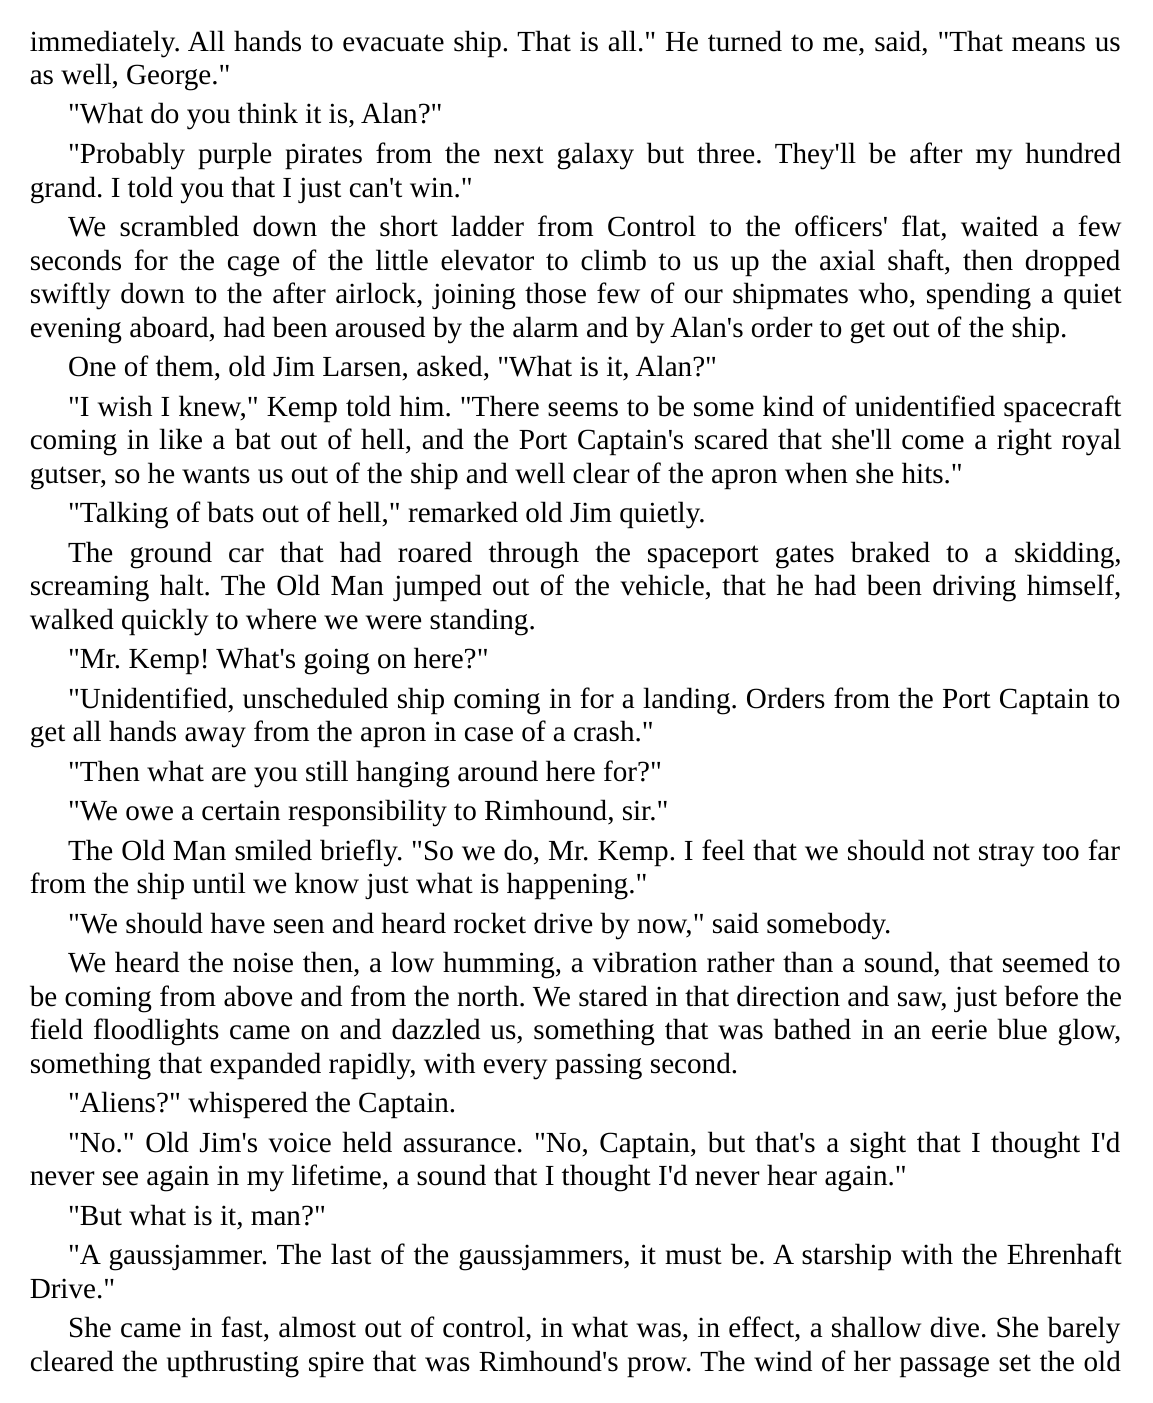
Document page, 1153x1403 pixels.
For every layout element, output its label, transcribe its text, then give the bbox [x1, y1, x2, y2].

text "Mr. Kemp! What's going on here?" [29, 641, 1123, 675]
text "Talking of bats out of hell," remarked old Jim quietly. [29, 495, 1123, 529]
text "Then what are you still hanging around here for?" [29, 754, 1123, 787]
text "Probably purple pirates from the next galaxy but three. They'll be after my hundred grand. I told you that I just can't win." [29, 136, 1123, 203]
text "I wish I knew," Kemp told him. "There seems to be some kind of unidentified spacecraft coming in like a bat out of hell, and the Port Captain's scared that she'll come a right royal gutser, so he wants us out of the ship and well clear of the apron when she hits." [29, 389, 1123, 489]
text "We should have seen and heard rocket drive by now," said somebody. [29, 906, 1123, 939]
text "But what is it, man?" [29, 1198, 1123, 1231]
text immediately. All hands to evacuate ship. That is all." He turned to me, said, "That means us as well, George." [29, 24, 1123, 91]
text She came in fast, almost out of control, in what was, in effect, a shallow dive. She barely cleared the upthrusting spire that was Rimhound's prow. The wind of her passage set the old [29, 1310, 1123, 1377]
text "We owe a certain responsibility to Rimhound, sir." [29, 793, 1123, 827]
text The Old Man smiled briefly. "So we do, Mr. Kemp. I feel that we should not stray too far from the ship until we know just what is happening." [29, 833, 1123, 900]
text We scrambled down the short ladder from Control to the officers' flat, waited a few seconds for the cage of the little elevator to climb to us up the axial shaft, then dropped swiftly down to the after airlock, joining those few of our shipmates who, spending a quiet evening aboard, had been aroused by the alarm and by Alan's order to get out of the ship. [29, 209, 1123, 343]
text "Aliens?" whispered the Captain. [29, 1085, 1123, 1119]
text The ground car that had roared through the spaceport gates braked to a skidding, screaming halt. The Old Man jumped out of the vehicle, that he had been driving himself, walked quickly to where we were standing. [29, 535, 1123, 635]
text "A gaussjammer. The last of the gaussjammers, it must be. A starship with the Ehrenhaft Drive." [29, 1237, 1123, 1304]
text We heard the noise then, a low humming, a vibration rather than a sound, that seemed to be coming from above and from the north. We stared in that direction and saw, just before the field floodlights came on and dazzled us, something that was bathed in an eerie blue glow, something that expanded rapidly, with every passing second. [29, 945, 1123, 1079]
text "No." Old Jim's voice held assurance. "No, Captain, but that's a sight that I thought I'd never see again in my lifetime, a sound that I thought I'd never hear again." [29, 1125, 1123, 1192]
text "Unidentified, unscheduled ship coming in for a landing. Orders from the Port Captain to get all hands away from the apron in case of a crash." [29, 681, 1123, 748]
text "What do you think it is, Alan?" [29, 97, 1123, 130]
text One of them, old Jim Larsen, asked, "What is it, Alan?" [29, 349, 1123, 383]
